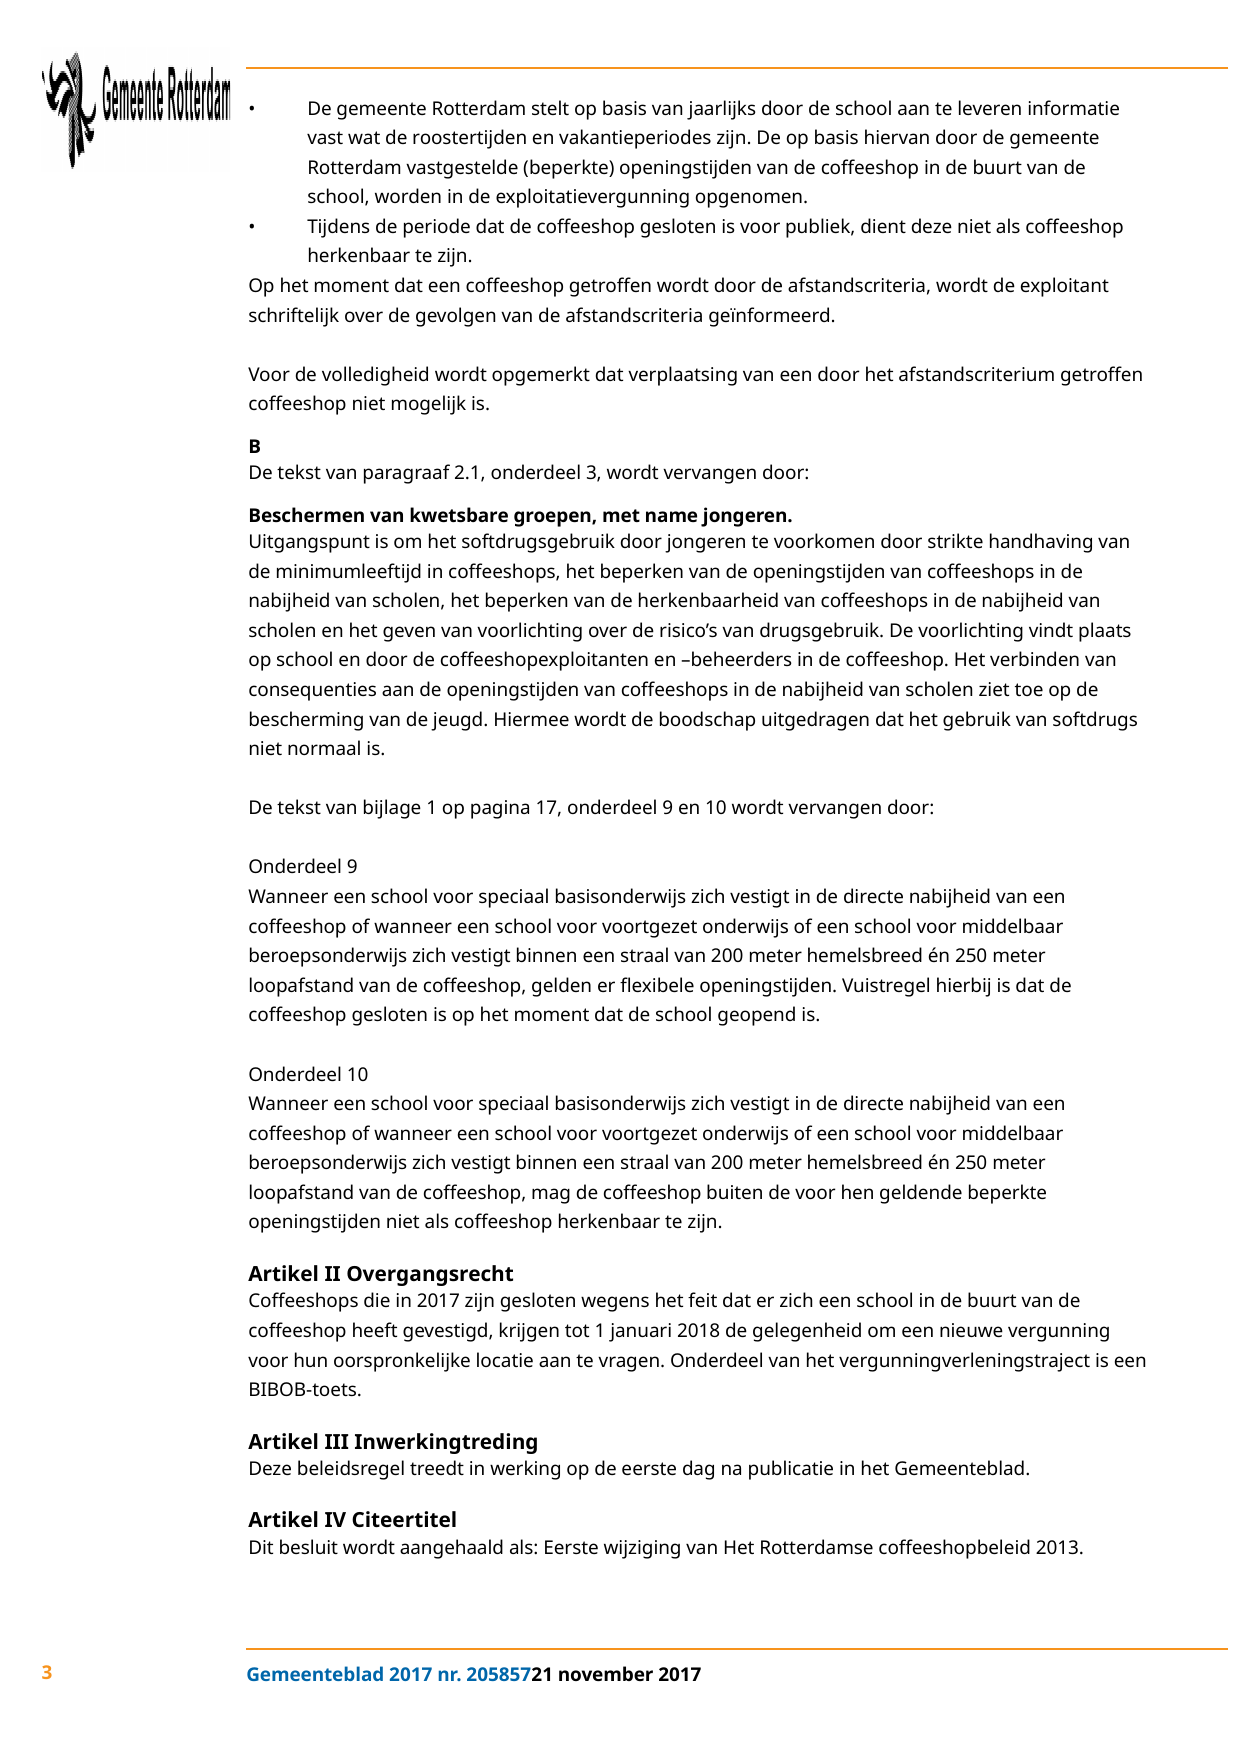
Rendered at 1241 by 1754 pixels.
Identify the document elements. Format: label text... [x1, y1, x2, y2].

text Onderdeel 10 [248, 1061, 1152, 1087]
text Onderdeel 9 [248, 854, 1152, 879]
text De tekst van paragraaf 2.1, onderdeel 3, wordt vervangen door: [248, 459, 1152, 485]
text Uitgangspunt is om het softdrugsgebruik door jongeren te voorkomen door strikte handhaving van de minimumleeftijd in coffeeshops, het beperken van de openingstijden van coffeeshops in de nabijheid van scholen, het beperken van de herkenbaarheid van coffeeshops in de nabijheid van scholen en het geven van voorlichting over de risico’s van drugsgebruik. De voorlichting vindt plaats op school en door de coffeeshopexploitanten en –beheerders in de coffeeshop. Het verbinden van consequenties aan de openingstijden van coffeeshops in de nabijheid van scholen ziet toe op de bescherming van de jeugd. Hiermee wordt de boodschap uitgedragen dat het gebruik van softdrugs niet normaal is. [248, 528, 1152, 761]
list Tijdens de periode dat de coffeeshop gesloten is voor publiek, dient deze niet als coffeeshop herkenbaar te zijn. [248, 213, 1152, 268]
text Wanneer een school voor speciaal basisonderwijs zich vestigt in de directe nabijheid van een coffeeshop of wanneer een school voor voortgezet onderwijs of een school voor middelbaar beroepsonderwijs zich vestigt binnen een straal van 200 meter hemelsbreed én 250 meter loopafstand van de coffeeshop, mag de coffeeshop buiten de voor hen geldende beperkte openingstijden niet als coffeeshop herkenbaar te zijn. [248, 1090, 1152, 1234]
text B [248, 434, 1152, 459]
text De tekst van bijlage 1 op pagina 17, onderdeel 9 en 10 wordt vervangen door: [248, 794, 1152, 820]
picture [41, 47, 231, 172]
list De gemeente Rotterdam stelt op basis van jaarlijks door de school aan te leveren informatie vast wat de roostertijden en vakantieperiodes zijn. De op basis hiervan door de gemeente Rotterdam vastgestelde (beperkte) openingstijden van de coffeeshop in de buurt van de school, worden in de exploitatievergunning opgenomen. [248, 95, 1152, 209]
text Artikel II Overgangsrecht [248, 1259, 1152, 1288]
text Op het moment dat een coffeeshop getroffen wordt door de afstandscriteria, wordt de exploitant schriftelijk over de gevolgen van de afstandscriteria geïnformeerd. [248, 272, 1152, 328]
text Artikel IV Citeertitel [248, 1506, 1152, 1534]
text Coffeeshops die in 2017 zijn gesloten wegens het feit dat er zich een school in de buurt van de coffeeshop heeft gevestigd, krijgen tot 1 januari 2018 de gelegenheid om een nieuwe vergunning voor hun oorspronkelijke locatie aan te vragen. Onderdeel van het vergunningverleningstraject is een BIBOB-toets. [248, 1288, 1152, 1402]
text Beschermen van kwetsbare groepen, met name jongeren. [248, 503, 1152, 528]
text Voor de volledigheid wordt opgemerkt dat verplaatsing van een door het afstandscriterium getroffen coffeeshop niet mogelijk is. [248, 361, 1152, 416]
text Artikel III Inwerkingtreding [248, 1427, 1152, 1455]
text Deze beleidsregel treedt in werking op de eerste dag na publicatie in het Gemeenteblad. [248, 1455, 1152, 1481]
text Dit besluit wordt aangehaald als: Eerste wijziging van Het Rotterdamse coffeeshopbeleid 2013. [248, 1534, 1152, 1560]
text Wanneer een school voor speciaal basisonderwijs zich vestigt in de directe nabijheid van een coffeeshop of wanneer een school voor voortgezet onderwijs of een school voor middelbaar beroepsonderwijs zich vestigt binnen een straal van 200 meter hemelsbreed én 250 meter loopafstand van de coffeeshop, gelden er flexibele openingstijden. Vuistregel hierbij is dat de coffeeshop gesloten is op het moment dat de school geopend is. [248, 883, 1152, 1027]
